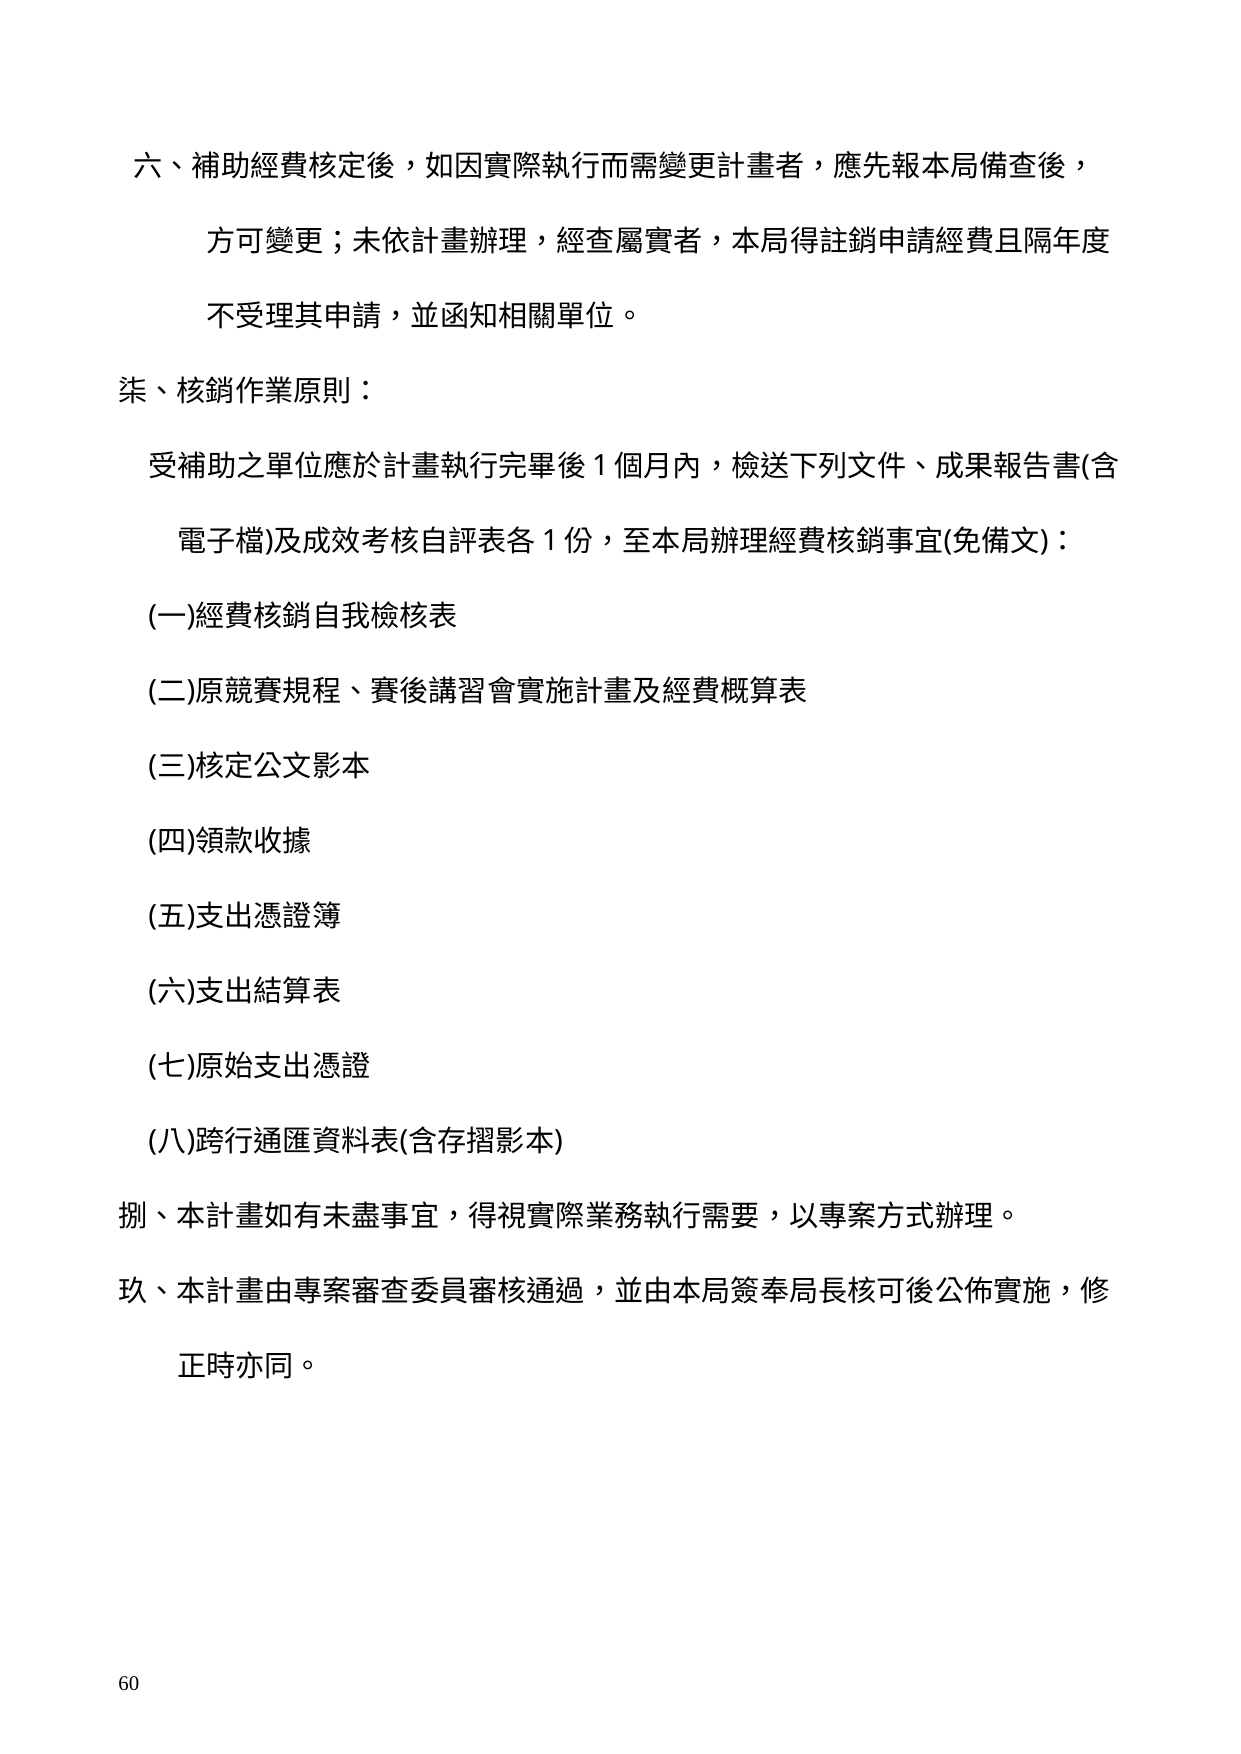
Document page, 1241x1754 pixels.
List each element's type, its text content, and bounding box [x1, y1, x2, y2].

text 玖、本計畫由專案審查委員審核通過，並由本局簽奉局長核可後公佈實施，修正時亦同。 [118, 1245, 1122, 1395]
text (五)支出憑證簿 [118, 870, 1122, 945]
text (一)經費核銷自我檢核表 [118, 570, 1122, 645]
text (七)原始支出憑證 [118, 1020, 1122, 1095]
text (二)原競賽規程、賽後講習會實施計畫及經費概算表 [118, 645, 1122, 720]
text (八)跨行通匯資料表(含存摺影本) [118, 1095, 1122, 1170]
text 捌、本計畫如有未盡事宜，得視實際業務執行需要，以專案方式辦理。 [118, 1170, 1122, 1245]
text (三)核定公文影本 [118, 720, 1122, 795]
text 六、補助經費核定後，如因實際執行而需變更計畫者，應先報本局備查後，方可變更；未依計畫辦理，經查屬實者，本局得註銷申請經費且隔年度不受理其申請，並函知相關單位。 [118, 120, 1122, 345]
text (六)支出結算表 [118, 945, 1122, 1020]
text 受補助之單位應於計畫執行完畢後1個月內，檢送下列文件、成果報告書(含電子檔)及成效考核自評表各1份，至本局辦理經費核銷事宜(免備文)： [118, 420, 1122, 570]
text 柒、核銷作業原則： [118, 345, 1122, 420]
text (四)領款收據 [118, 795, 1122, 870]
